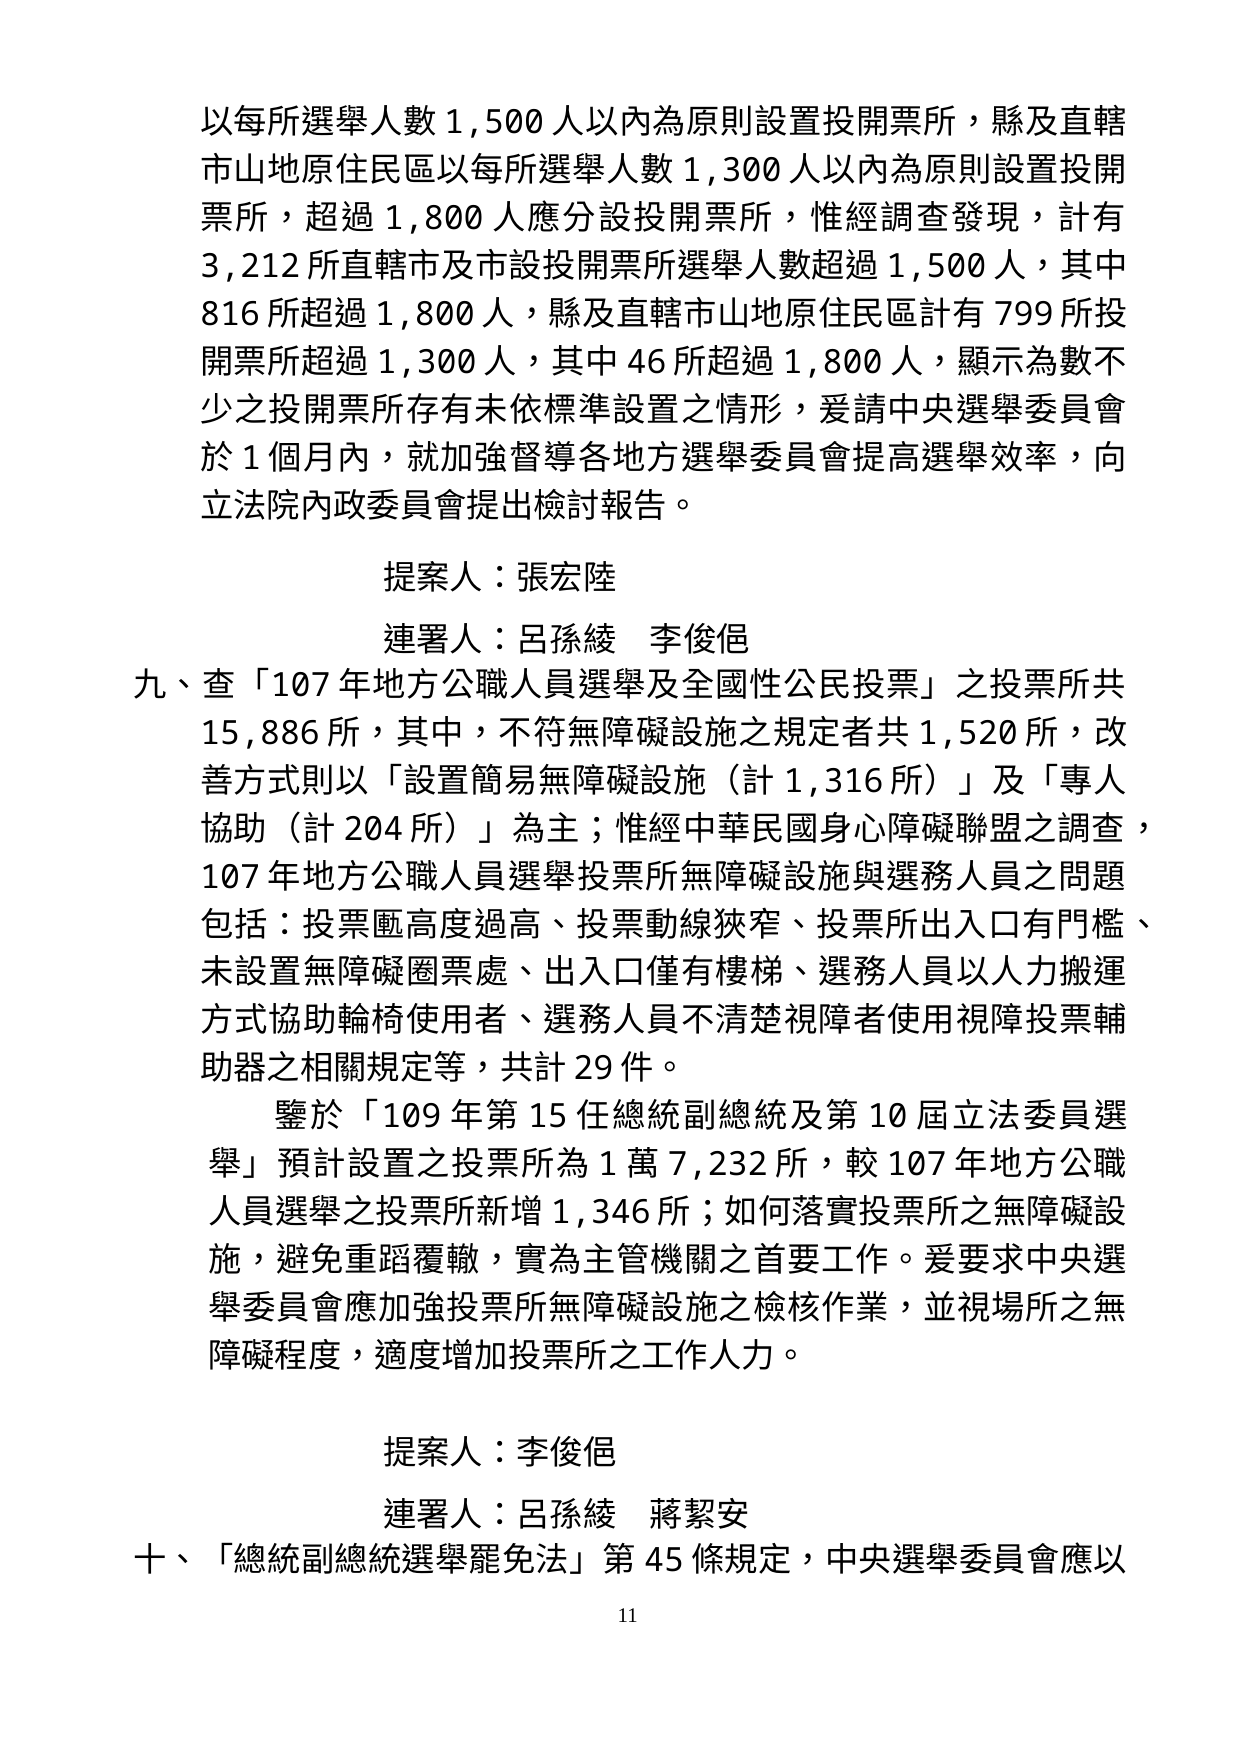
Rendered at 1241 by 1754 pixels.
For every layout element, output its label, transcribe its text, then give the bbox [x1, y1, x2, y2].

text 連署人：呂孫綾 李俊俋 [383, 596, 1127, 658]
text 連署人：呂孫綾 蔣絜安 [383, 1471, 1127, 1533]
text 九、查「107年地方公職人員選舉及全國性公民投票」之投票所共15,886所，其中，不符無障礙設施之規定者共1,520所，改善方式則以「設置簡易無障礙設施（計1,316所）」及「專人協助（計204所）」為主；惟經中華民國身心障礙聯盟之調查，107年地方公職人員選舉投票所無障礙設施與選務人員之問題包括：投票匭高度過高、投票動線狹窄、投票所出入口有門檻、未設置無障礙圈票處、出入口僅有樓梯、選務人員以人力搬運方式協助輪椅使用者、選務人員不清楚視障者使用視障投票輔助器之相關規定等，共計29件。 [133, 658, 1127, 1089]
text 提案人：李俊俋 [383, 1408, 1127, 1471]
text 十、「總統副總統選舉罷免法」第45條規定，中央選舉委員會應以 [133, 1533, 1127, 1581]
text 鑒於「109年第15任總統副總統及第10屆立法委員選舉」預計設置之投票所為1萬7,232所，較107年地方公職人員選舉之投票所新增1,346所；如何落實投票所之無障礙設施，避免重蹈覆轍，實為主管機關之首要工作。爰要求中央選舉委員會應加強投票所無障礙設施之檢核作業，並視場所之無障礙程度，適度增加投票所之工作人力。 [208, 1089, 1127, 1377]
text 以每所選舉人數1,500人以內為原則設置投開票所，縣及直轄市山地原住民區以每所選舉人數1,300人以內為原則設置投開票所，超過1,800人應分設投開票所，惟經調查發現，計有3,212所直轄市及市設投開票所選舉人數超過1,500人，其中816所超過1,800人，縣及直轄市山地原住民區計有799所投開票所超過1,300人，其中46所超過1,800人，顯示為數不少之投開票所存有未依標準設置之情形，爰請中央選舉委員會於1個月內，就加強督導各地方選舉委員會提高選舉效率，向立法院內政委員會提出檢討報告。 [133, 96, 1127, 527]
text 提案人：張宏陸 [383, 533, 1127, 596]
